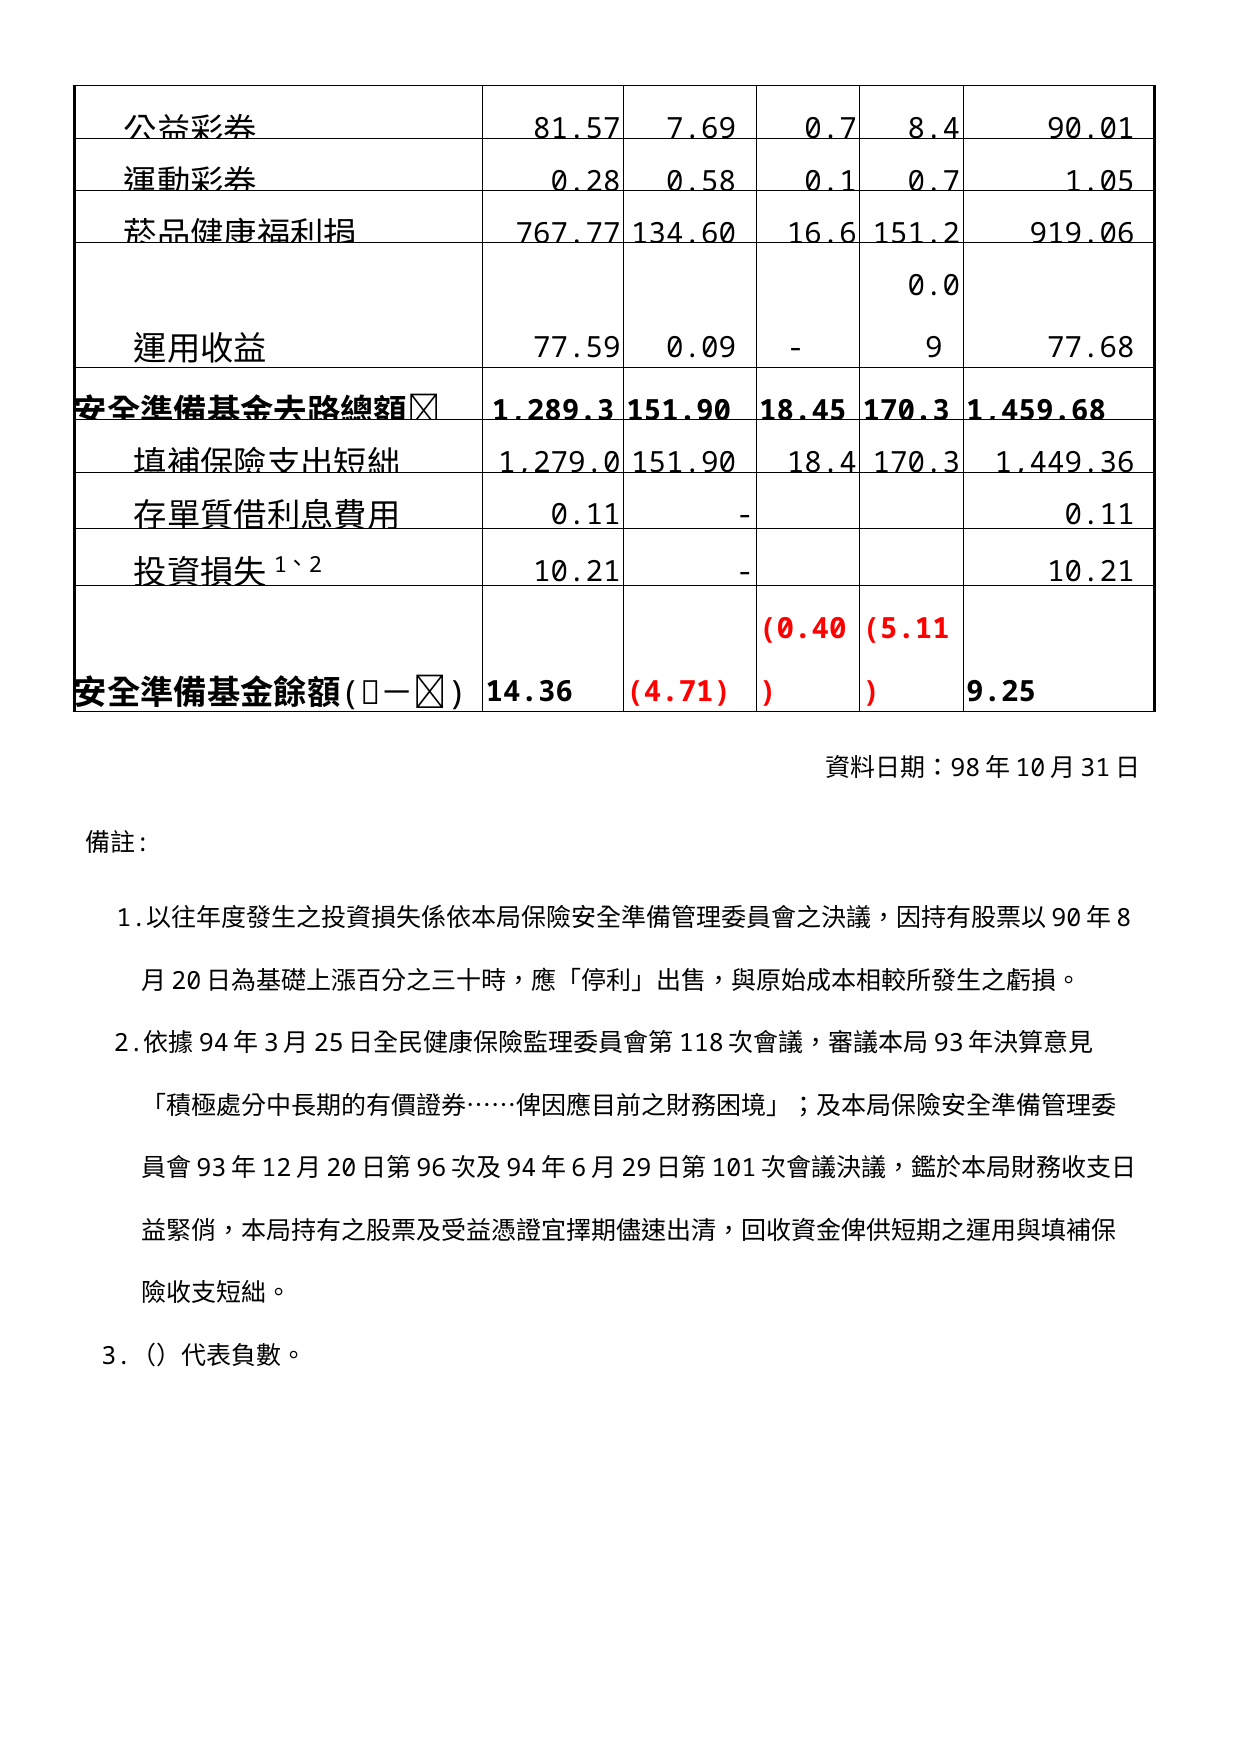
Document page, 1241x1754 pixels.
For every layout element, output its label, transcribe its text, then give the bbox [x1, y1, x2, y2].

table_cell 0.11 [964, 473, 1153, 528]
table_cell 0.75 [808, 119, 815, 132]
table_cell 16.69 [757, 191, 859, 242]
table_cell 0.75 [810, 123, 817, 136]
table_cell 10.21 [964, 529, 1153, 585]
text 資料日期：98年10月31日 [85, 724, 1140, 787]
table_cell 170.35 [860, 368, 963, 419]
table_cell 18.45 [757, 368, 859, 419]
table_cell 0.77 [911, 172, 918, 185]
table_cell 0.19 [757, 139, 859, 189]
table_cell 1,459.68 [964, 368, 1153, 419]
table_cell - [757, 243, 859, 367]
text 備註: [85, 799, 1140, 862]
table_cell (0.40) [757, 586, 859, 711]
table_cell 0.28 [483, 139, 623, 189]
table_cell - [624, 473, 756, 528]
table_cell 菸品健康福利捐 [76, 191, 482, 242]
table_cell 170.35 [860, 420, 963, 471]
table_cell 0.75 [757, 86, 859, 137]
table_cell - [860, 529, 963, 585]
text 1.以往年度發生之投資損失係依本局保險安全準備管理委員會之決議，因持有股票以90年8月20日為基礎上漲百分之三十時，應「停利」出售，與原始成本相較所發生之虧損。 [101, 874, 1140, 999]
table_cell 7.69 [624, 86, 756, 137]
table_cell - [757, 529, 859, 585]
table_cell 存單質借利息費用 [76, 473, 482, 528]
table_cell 14.36 [483, 586, 623, 711]
table_cell 填補保險支出短絀 [76, 420, 482, 471]
table_cell 0.19 [808, 172, 815, 185]
table_cell 1.05 [964, 139, 1153, 189]
table_cell 0.09 [860, 243, 963, 367]
table_cell 1,279.01 [483, 420, 623, 471]
text 3.（）代表負數。 [101, 1312, 1147, 1374]
table_cell 0.77 [913, 176, 920, 189]
table_cell 77.68 [964, 243, 1153, 367]
table_cell (5.11) [860, 586, 963, 711]
table_cell 90.01 [964, 86, 1153, 137]
table_cell 919.06 [964, 191, 1153, 242]
table_cell 安全準備基金餘額(－) [76, 586, 482, 711]
table_cell 151.90 [624, 368, 756, 419]
table_cell 9.25 [964, 586, 1153, 711]
table_cell 運用收益 [76, 243, 482, 367]
table_cell 0.11 [483, 473, 623, 528]
table_cell 0.09 [624, 243, 756, 367]
table_cell 767.77 [483, 191, 623, 242]
table_cell - [860, 473, 963, 528]
table_cell 運動彩券 [76, 139, 482, 189]
table_cell 安全準備基金去路總額 [76, 368, 482, 419]
text 2.依據94年3月25日全民健康保險監理委員會第118次會議，審議本局93年決算意見「積極處分中長期的有價證券……俾因應目前之財務困境」；及本局保險安全準備管理委員會93年12月20日第96次及94年6月29日第101次會議決議，鑑於本局財務收支日益緊俏，本局持有之股票及受益憑證宜擇期儘速出清，回收資金俾供短期之運用與填補保險收支短絀。 [114, 999, 1140, 1312]
table_cell 151.90 [624, 420, 756, 471]
table_cell 1,289.33 [483, 368, 623, 419]
table_cell 0.58 [624, 139, 756, 189]
table_cell 0.19 [810, 176, 817, 189]
table_cell (4.71) [624, 586, 756, 711]
table_cell 10.21 [483, 529, 623, 585]
table_cell 151.29 [860, 191, 963, 242]
table_cell 0.77 [860, 139, 963, 189]
table_cell 8.44 [860, 86, 963, 137]
table_cell 134.60 [624, 191, 756, 242]
table_cell 公益彩券 [76, 86, 482, 137]
table_cell - [624, 529, 756, 585]
table_cell 81.57 [483, 86, 623, 137]
table_cell 77.59 [483, 243, 623, 367]
table_cell 投資損失1、2 [76, 529, 482, 585]
table_cell 1,449.36 [964, 420, 1153, 471]
table_cell 18.45 [757, 420, 859, 471]
table_cell - [757, 473, 859, 528]
